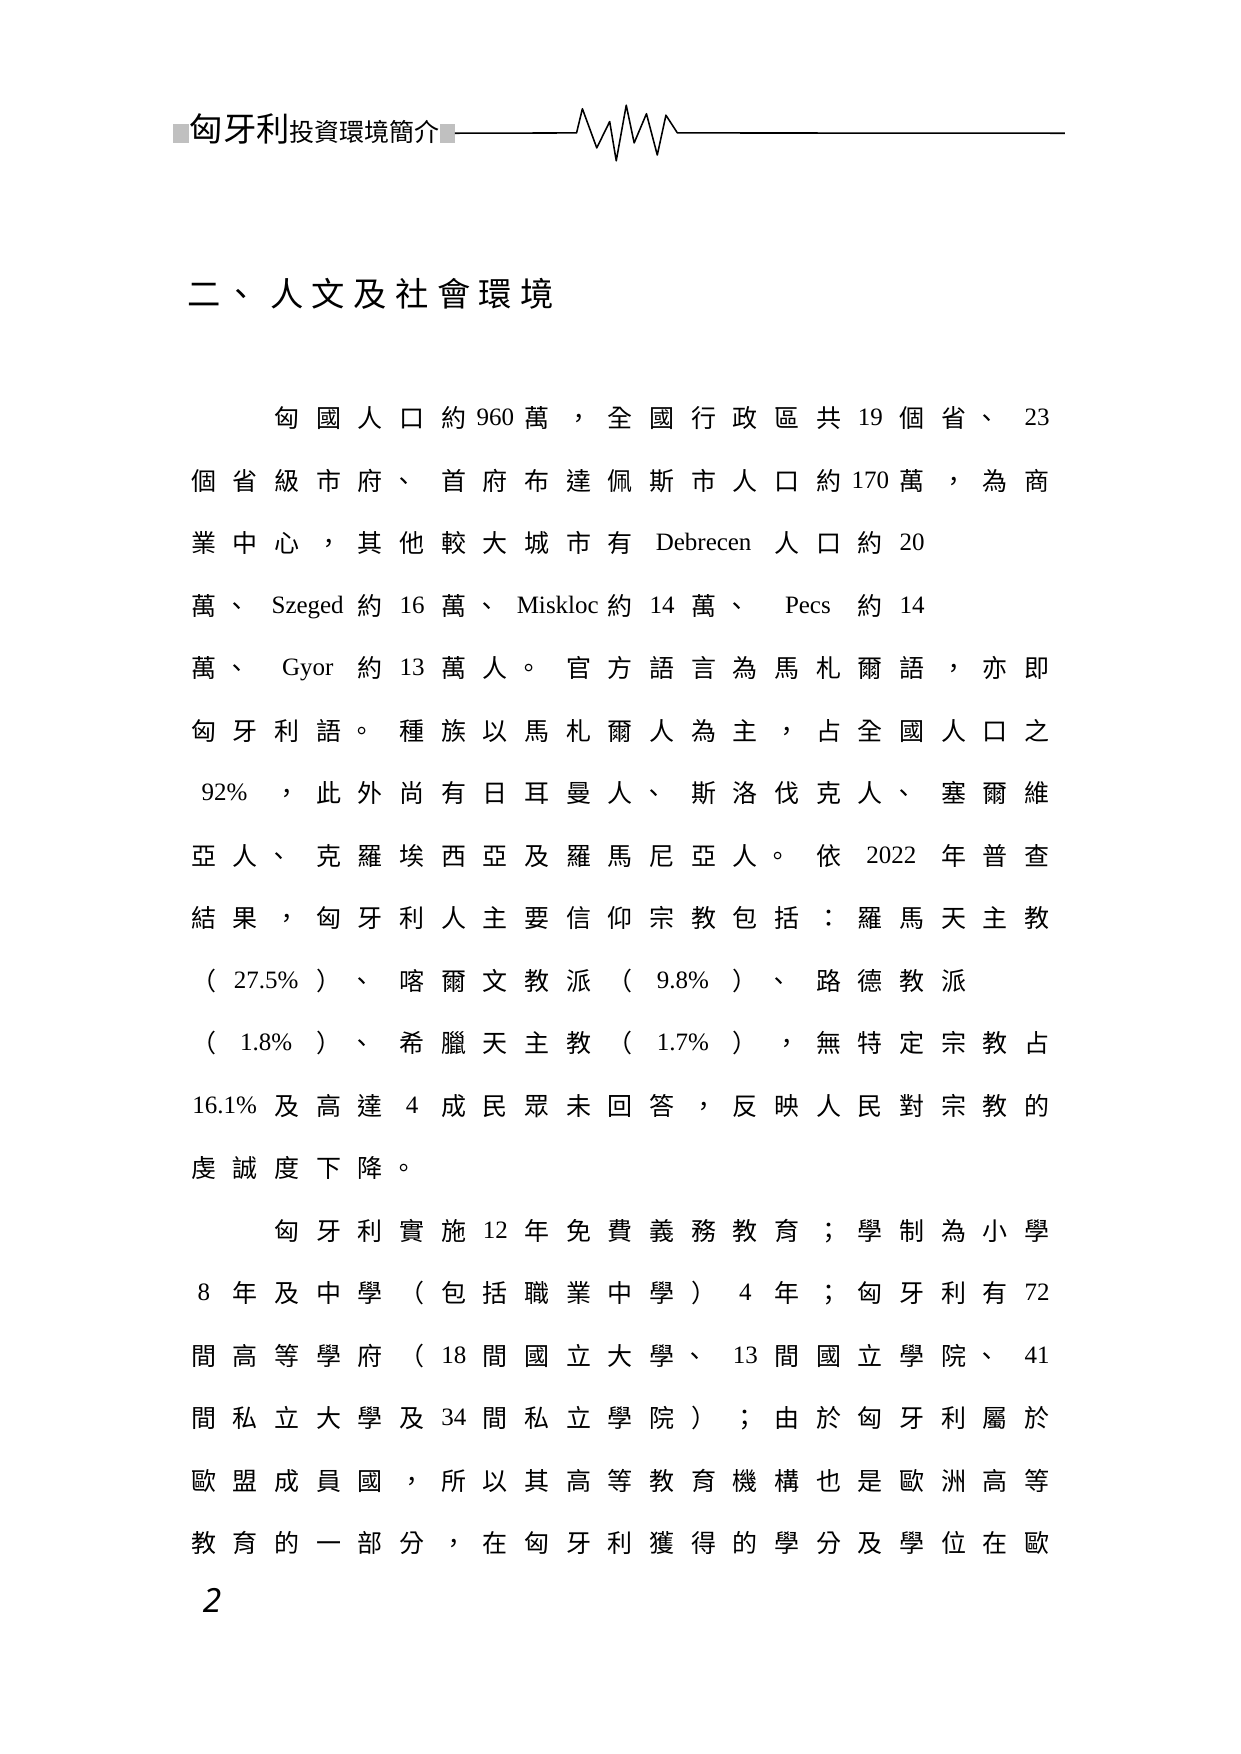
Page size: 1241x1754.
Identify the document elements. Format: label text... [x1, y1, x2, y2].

text 二、人文及社會環境 [183, 250, 1058, 313]
text 匈國人口約960萬，全國行政區共19個省、23個省級市府、首府布達佩斯市人口約170萬，為商業中心，其他較大城市有Debrecen人口約20萬、Szeged約16萬、Miskloc約14萬、Pecs約14萬、Gyor約13萬人。官方語言為馬札爾語，亦即匈牙利語。種族以馬札爾人為主，占全國人口之92%，此外尚有日耳曼人、斯洛伐克人、塞爾維亞人、克羅埃西亞及羅馬尼亞人。依2022年普查結果，匈牙利人主要信仰宗教包括：羅馬天主教（27.5%）、喀爾文教派（9.8%）、路德教派（1.8%）、希臘天主教（1.7%），無特定宗教占16.1%及高達4成民眾未回答，反映人民對宗教的虔誠度下降。 [183, 375, 1058, 1188]
text 匈牙利實施12年免費義務教育；學制為小學8年及中學（包括職業中學）4年；匈牙利有72間高等學府（18間國立大學、13間國立學院、41間私立大學及34間私立學院）；由於匈牙利屬於歐盟成員國，所以其高等教育機構也是歐洲高等教育的一部分，在匈牙利獲得的學分及學位在歐 [183, 1188, 1058, 1563]
